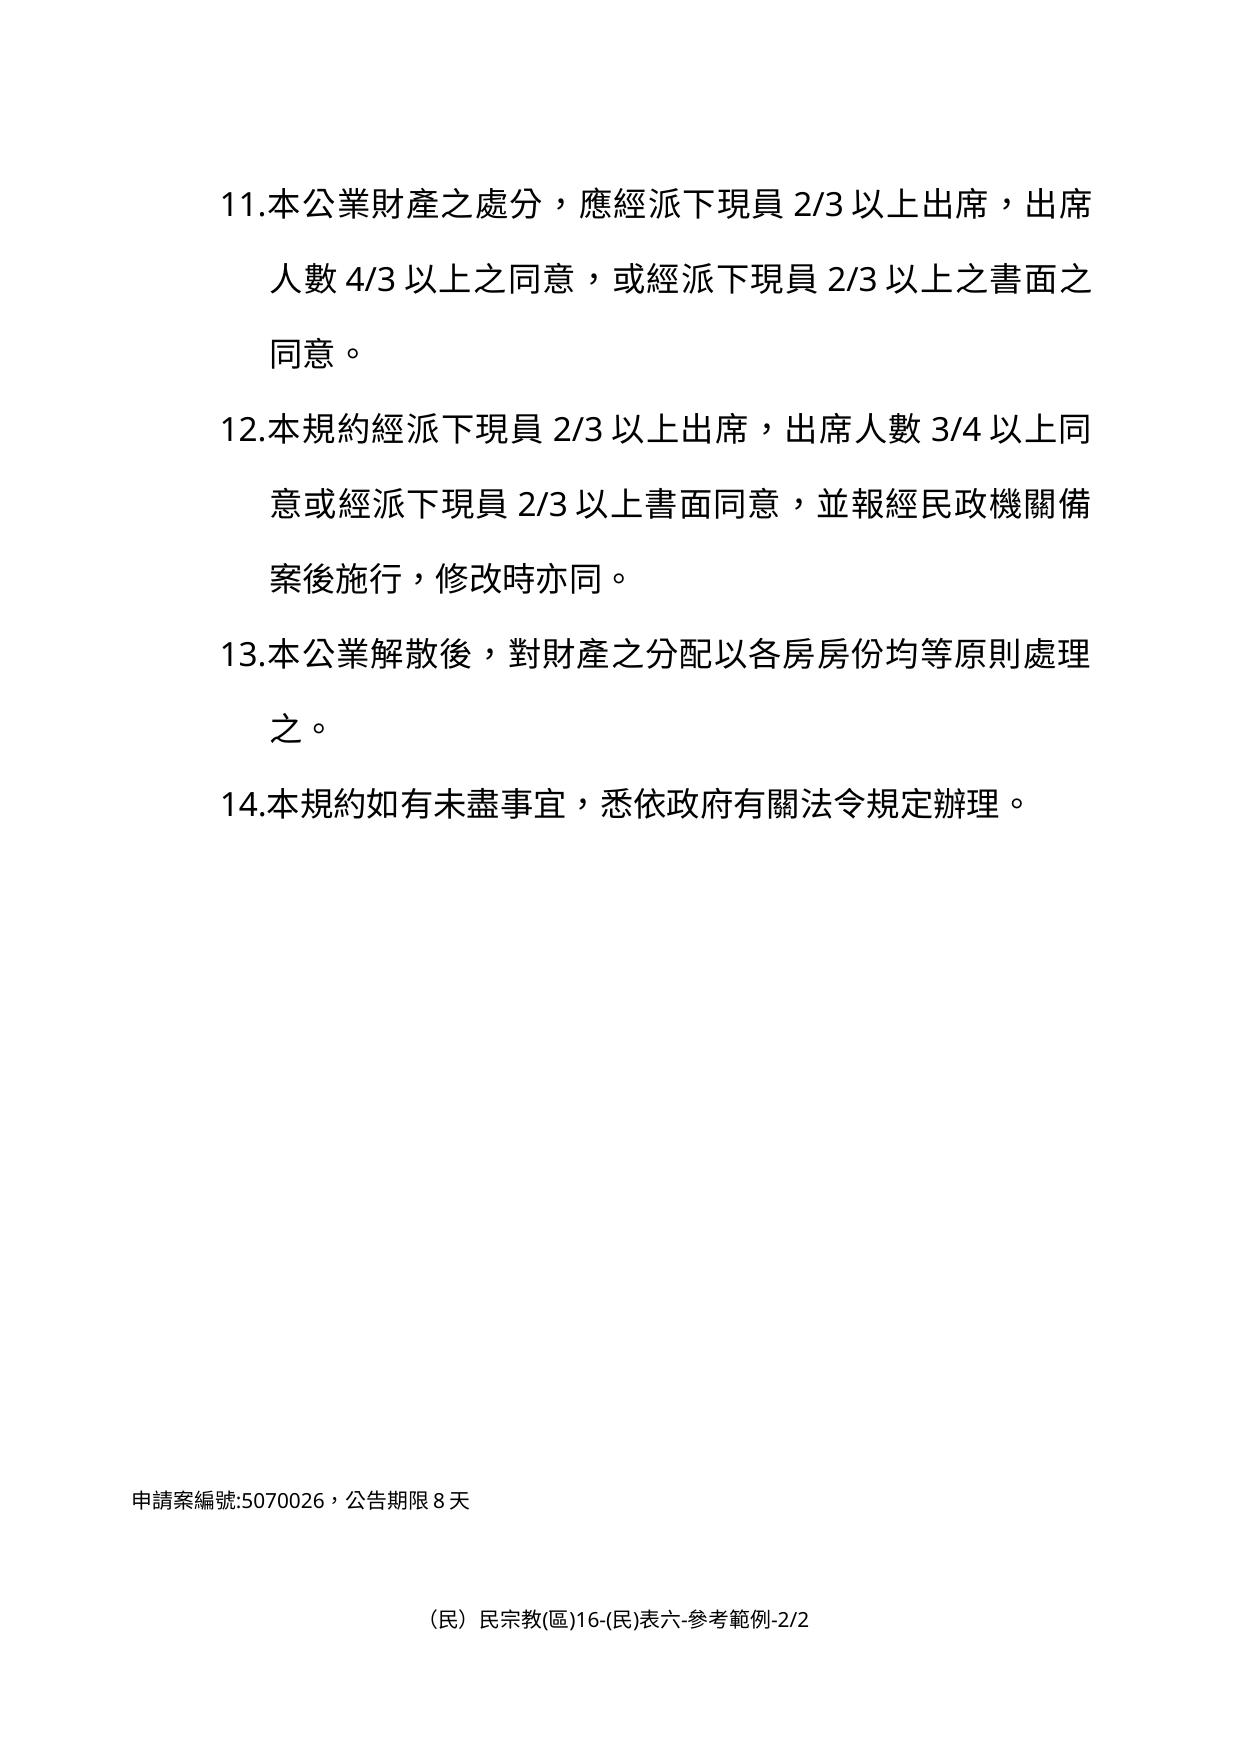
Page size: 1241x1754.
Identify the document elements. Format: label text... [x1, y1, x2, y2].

text 11.本公業財產之處分，應經派下現員2/3以上出席，出席人數4/3以上之同意，或經派下現員2/3以上之書面之同意。 [219, 164, 1092, 389]
text 13.本公業解散後，對財產之分配以各房房份均等原則處理之。 [219, 614, 1092, 764]
text 12.本規約經派下現員2/3以上出席，出席人數3/4以上同意或經派下現員2/3以上書面同意，並報經民政機關備案後施行，修改時亦同。 [219, 389, 1092, 614]
text 14.本規約如有未盡事宜，悉依政府有關法令規定辦理。 [219, 764, 1092, 839]
text 申請案編號:5070026，公告期限8天 [122, 1484, 479, 1515]
text （民）民宗教(區)16-(民)表六-參考範例-2/2 [403, 1603, 823, 1634]
